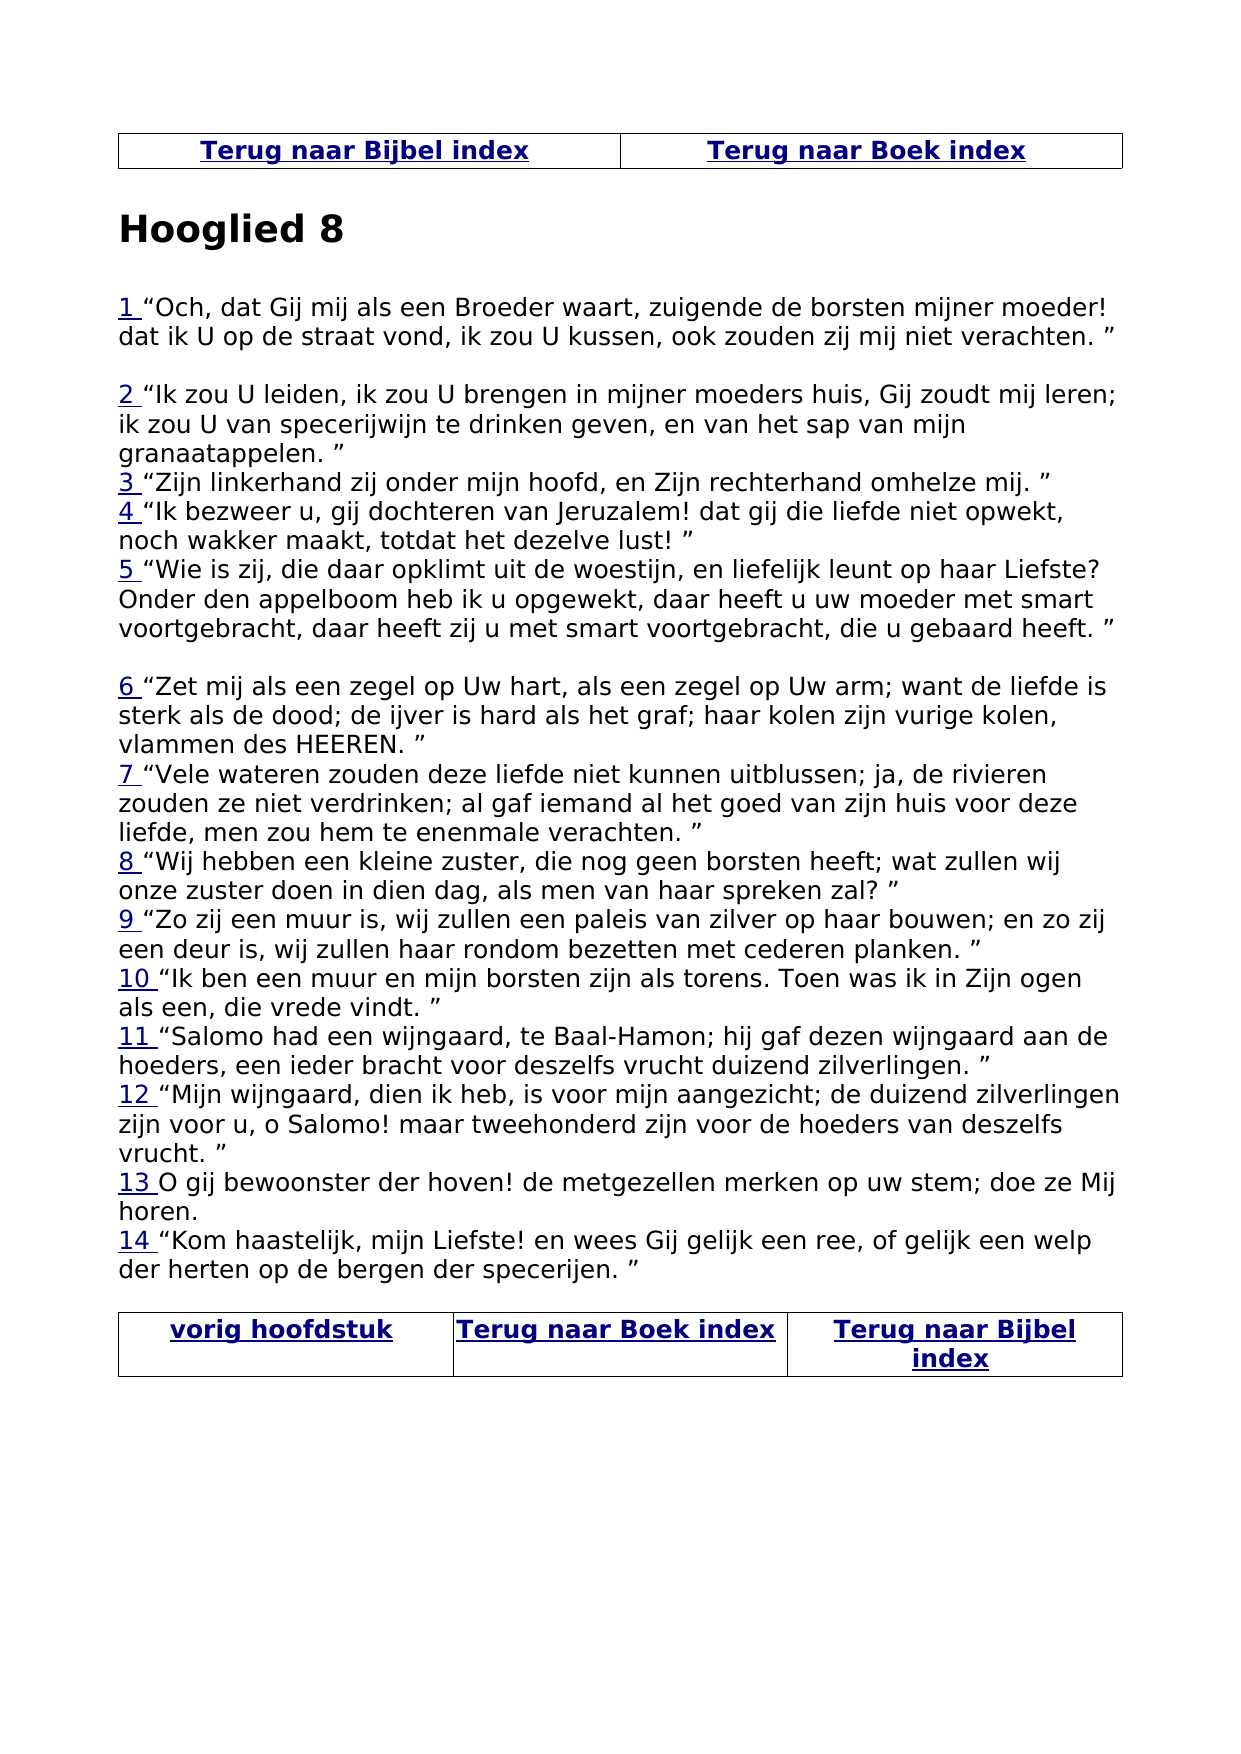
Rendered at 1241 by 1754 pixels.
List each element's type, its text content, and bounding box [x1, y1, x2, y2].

table_header Terug naar Boek index [454, 1313, 787, 1376]
table_header Terug naar Bijbel index [119, 134, 620, 168]
table_header Terug naar Bijbel index [788, 1313, 1122, 1376]
table_header Terug naar Boek index [621, 134, 1122, 168]
subtitle Hooglied 8 [118, 208, 1122, 252]
text 1 “Och, dat Gij mij als een Broeder waart, zuigende de borsten mijner moeder! dat ik U op de straat vond, ik zou U kussen, ook zouden zij mij niet verachten. ” 2 “Ik zou U leiden, ik zou U brengen in mijner moeders huis, Gij zoudt mij leren; ik zou U van specerijwijn te drinken geven, en van het sap van mijn granaatappelen. ” 3 “Zijn linkerhand zij onder mijn hoofd, en Zijn rechterhand omhelze mij. ” 4 “Ik bezweer u, gij dochteren van Jeruzalem! dat gij die liefde niet opwekt, noch wakker maakt, totdat het dezelve lust! ” 5 “Wie is zij, die daar opklimt uit de woestijn, en liefelijk leunt op haar Liefste? Onder den appelboom heb ik u opgewekt, daar heeft u uw moeder met smart voortgebracht, daar heeft zij u met smart voortgebracht, die u gebaard heeft. ” 6 “Zet mij als een zegel op Uw hart, als een zegel op Uw arm; want de liefde is sterk als de dood; de ijver is hard als het graf; haar kolen zijn vurige kolen, vlammen des HEEREN. ” 7 “Vele wateren zouden deze liefde niet kunnen uitblussen; ja, de rivieren zouden ze niet verdrinken; al gaf iemand al het goed van zijn huis voor deze liefde, men zou hem te enenmale verachten. ” 8 “Wij hebben een kleine zuster, die nog geen borsten heeft; wat zullen wij onze zuster doen in dien dag, als men van haar spreken zal? ” 9 “Zo zij een muur is, wij zullen een paleis van zilver op haar bouwen; en zo zij een deur is, wij zullen haar rondom bezetten met cederen planken. ” 10 “Ik ben een muur en mijn borsten zijn als torens. Toen was ik in Zijn ogen als een, die vrede vindt. ” 11 “Salomo had een wijngaard, te Baal-Hamon; hij gaf dezen wijngaard aan de hoeders, een ieder bracht voor deszelfs vrucht duizend zilverlingen. ” 12 “Mijn wijngaard, dien ik heb, is voor mijn aangezicht; de duizend zilverlingen zijn voor u, o Salomo! maar tweehonderd zijn voor de hoeders van deszelfs vrucht. ” 13 O gij bewoonster der hoven! de metgezellen merken op uw stem; doe ze Mij horen. 14 “Kom haastelijk, mijn Liefste! en wees Gij gelijk een ree, of gelijk een welp der herten op de bergen der specerijen. ” [118, 264, 1122, 1285]
table_header vorig hoofdstuk [119, 1313, 453, 1376]
